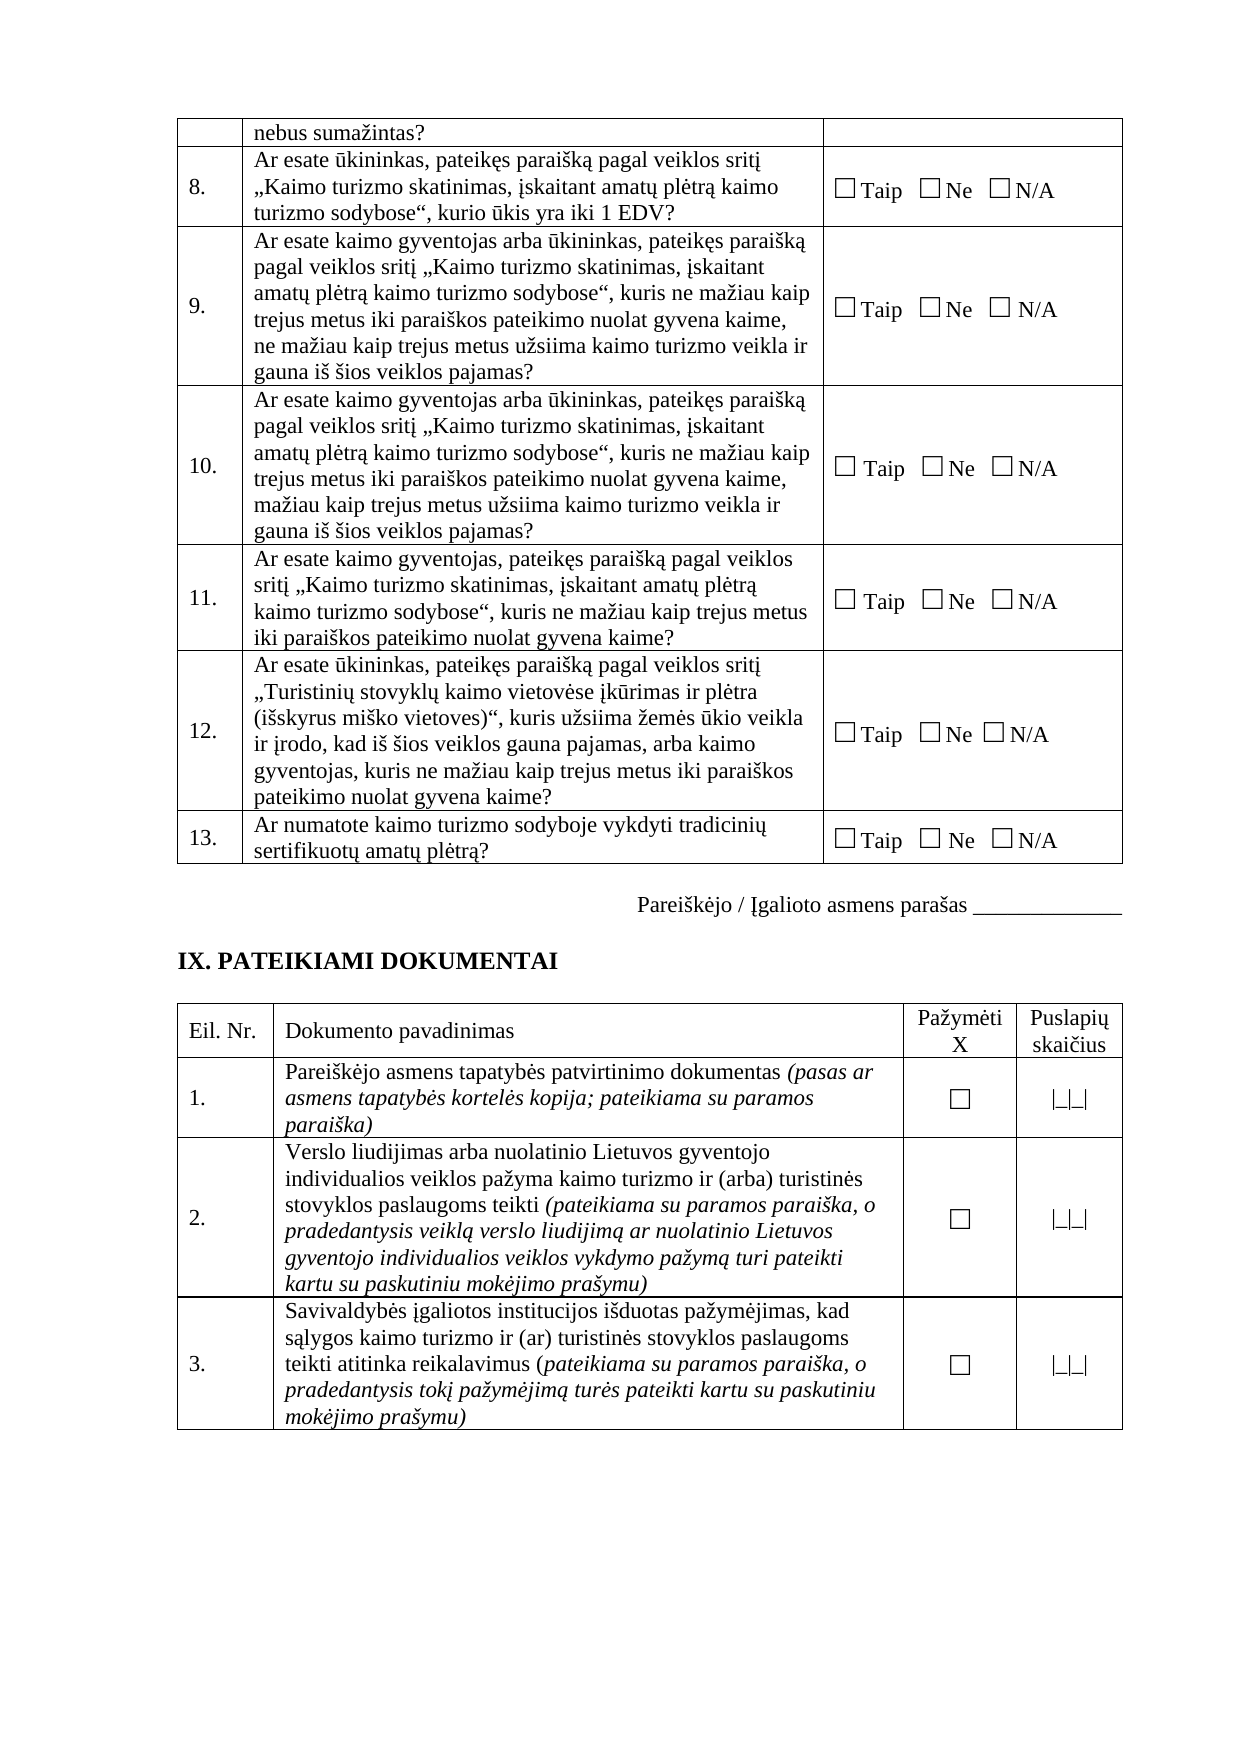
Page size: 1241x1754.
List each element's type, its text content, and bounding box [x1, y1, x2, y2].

table_cell □ [904, 1138, 1016, 1296]
table_cell |_|_| [1017, 1138, 1122, 1296]
table_cell 11. [178, 545, 242, 650]
table_cell Ar esate kaimo gyventojas arba ūkininkas, pateikęs paraišką pagal veiklos sritį „Kaimo turizmo skatinimas, įskaitant amatų plėtrą kaimo turizmo sodybose“, kuris ne mažiau kaip trejus metus iki paraiškos pateikimo nuolat gyvena kaime, mažiau kaip trejus metus užsiima kaimo turizmo veikla ir gauna iš šios veiklos pajamas? [243, 386, 823, 544]
table_cell 2. [178, 1138, 273, 1296]
table_cell nebus sumažintas? [243, 119, 823, 146]
table_cell □ [904, 1058, 1016, 1137]
table_cell 8. [178, 147, 242, 226]
table_header Puslapių skaičius [1017, 1004, 1122, 1057]
table_cell □ Taip □ Ne □ N/A [824, 811, 1122, 863]
table_cell 10. [178, 386, 242, 544]
table_cell Ar numatote kaimo turizmo sodyboje vykdyti tradicinių sertifikuotų amatų plėtrą? [243, 811, 823, 863]
table_header Pažymėti X [904, 1004, 1016, 1057]
table_cell Pareiškėjo asmens tapatybės patvirtinimo dokumentas (pasas ar asmens tapatybės kortelės kopija; pateikiama su paramos paraiška) [274, 1058, 903, 1137]
text IX. PATEIKIAMi DOKUMENTAI [177, 946, 1122, 974]
table_cell □ [904, 1298, 1016, 1429]
table_cell Ar esate kaimo gyventojas, pateikęs paraišką pagal veiklos sritį „Kaimo turizmo skatinimas, įskaitant amatų plėtrą kaimo turizmo sodybose“, kuris ne mažiau kaip trejus metus iki paraiškos pateikimo nuolat gyvena kaime? [243, 545, 823, 650]
table_cell □ Taip □ Ne □ N/A [824, 651, 1122, 809]
table_header Dokumento pavadinimas [274, 1004, 903, 1057]
table_cell 13. [178, 811, 242, 863]
table_cell Ar esate kaimo gyventojas arba ūkininkas, pateikęs paraišką pagal veiklos sritį „Kaimo turizmo skatinimas, įskaitant amatų plėtrą kaimo turizmo sodybose“, kuris ne mažiau kaip trejus metus iki paraiškos pateikimo nuolat gyvena kaime, ne mažiau kaip trejus metus užsiima kaimo turizmo veikla ir gauna iš šios veiklos pajamas? [243, 227, 823, 385]
table_cell |_|_| [1017, 1298, 1122, 1429]
table_cell Verslo liudijimas arba nuolatinio Lietuvos gyventojo individualios veiklos pažyma kaimo turizmo ir (arba) turistinės stovyklos paslaugoms teikti (pateikiama su paramos paraiška, o pradedantysis veiklą verslo liudijimą ar nuolatinio Lietuvos gyventojo individualios veiklos vykdymo pažymą turi pateikti kartu su paskutiniu mokėjimo prašymu) [274, 1138, 903, 1296]
table_cell 3. [178, 1298, 273, 1429]
table_cell |_|_| [1017, 1058, 1122, 1137]
table_cell Ar esate ūkininkas, pateikęs paraišką pagal veiklos sritį „Turistinių stovyklų kaimo vietovėse įkūrimas ir plėtra (išskyrus miško vietoves)“, kuris užsiima žemės ūkio veikla ir įrodo, kad iš šios veiklos gauna pajamas, arba kaimo gyventojas, kuris ne mažiau kaip trejus metus iki paraiškos pateikimo nuolat gyvena kaime? [243, 651, 823, 809]
table_cell □ Taip □ Ne □ N/A [824, 147, 1122, 226]
table_cell 12. [178, 651, 242, 809]
table_cell 9. [178, 227, 242, 385]
table_header Eil. Nr. [178, 1004, 273, 1057]
table_cell □ Taip □ Ne □ N/A [824, 386, 1122, 544]
table_cell □ Taip □ Ne □ N/A [824, 545, 1122, 650]
table_cell Ar esate ūkininkas, pateikęs paraišką pagal veiklos sritį „Kaimo turizmo skatinimas, įskaitant amatų plėtrą kaimo turizmo sodybose“, kurio ūkis yra iki 1 EDV? [243, 147, 823, 226]
table_cell [178, 119, 242, 146]
table_cell [824, 119, 1122, 146]
table_cell 1. [178, 1058, 273, 1137]
table_cell □ Taip □ Ne □ N/A [824, 227, 1122, 385]
text Pareiškėjo / Įgalioto asmens parašas _____________ [177, 891, 1122, 917]
table_cell Savivaldybės įgaliotos institucijos išduotas pažymėjimas, kad sąlygos kaimo turizmo ir (ar) turistinės stovyklos paslaugoms teikti atitinka reikalavimus (pateikiama su paramos paraiška, o pradedantysis tokį pažymėjimą turės pateikti kartu su paskutiniu mokėjimo prašymu) [274, 1298, 903, 1429]
